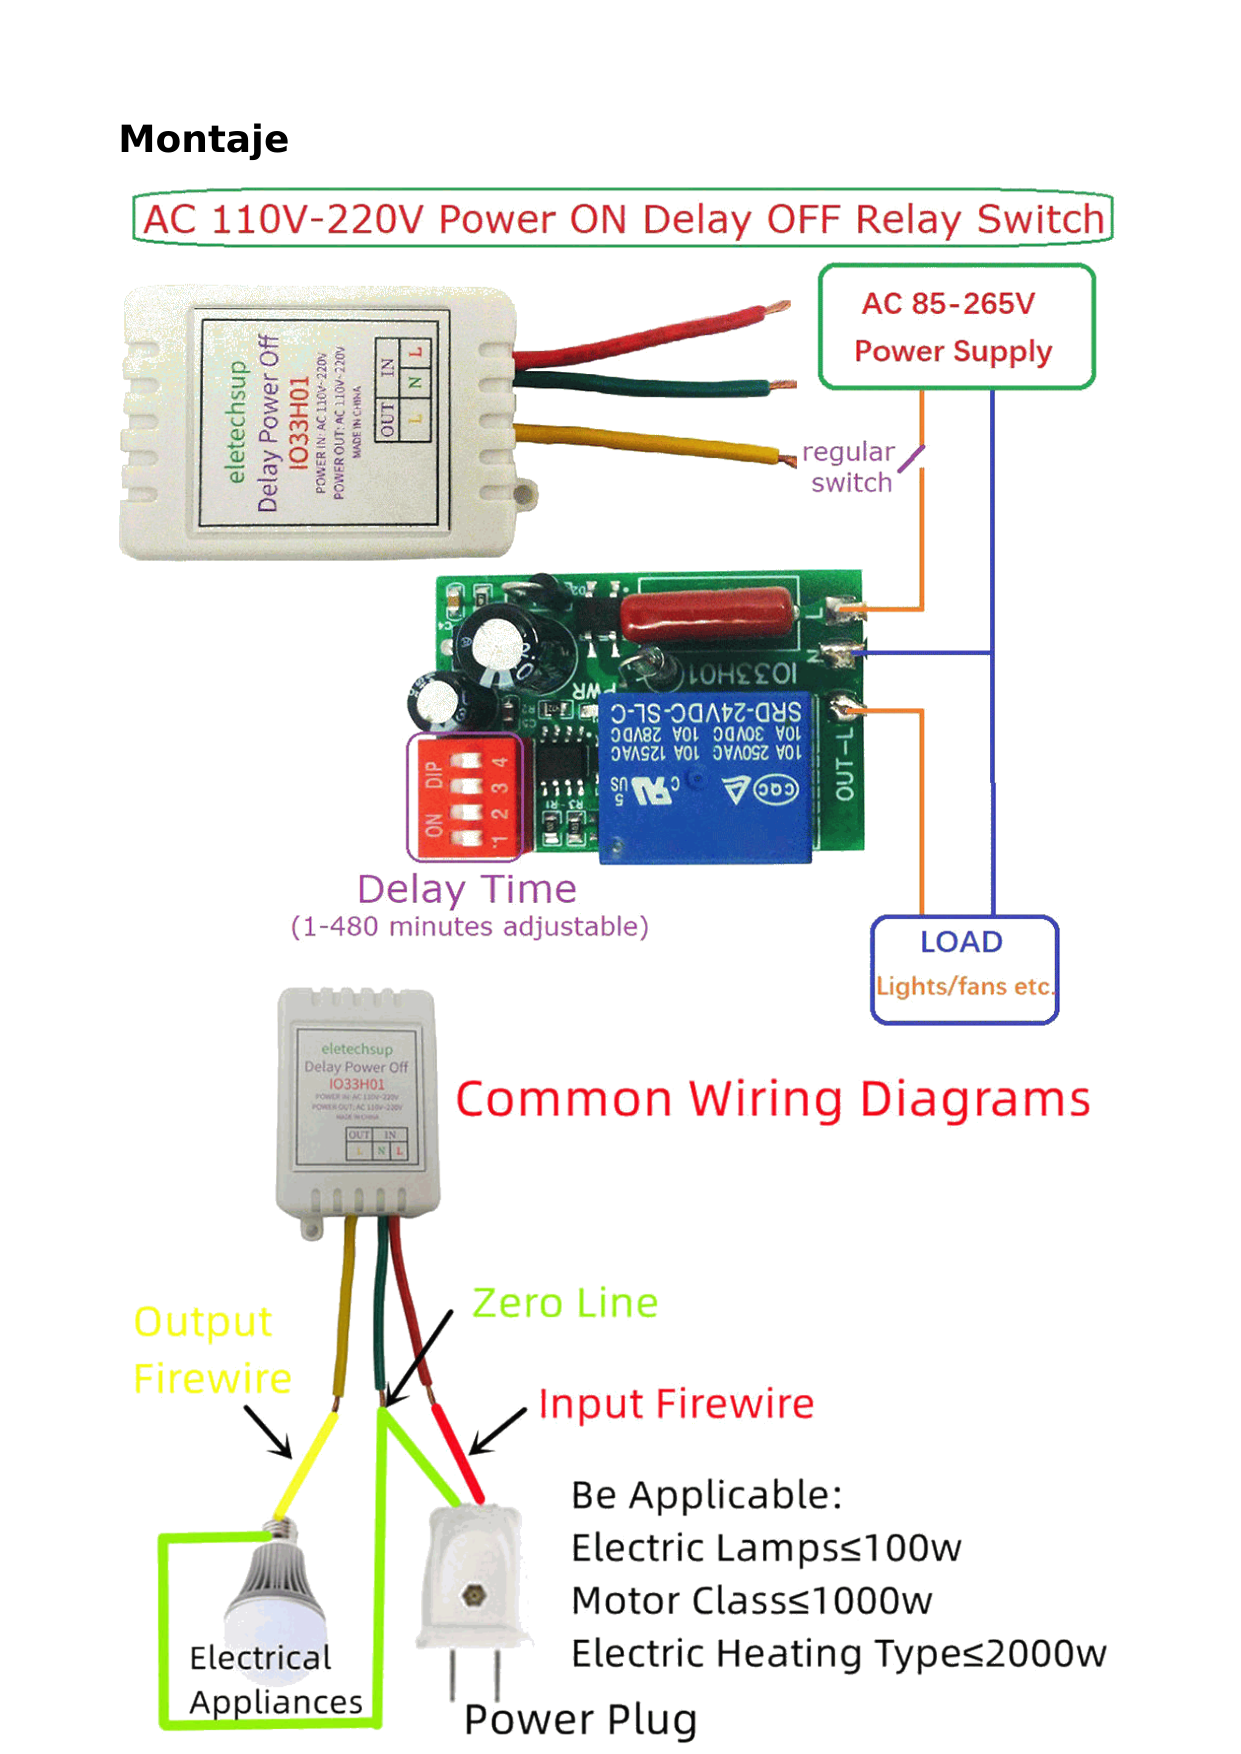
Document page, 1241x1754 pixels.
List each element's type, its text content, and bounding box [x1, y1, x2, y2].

subtitle Montaje [118, 118, 1122, 162]
picture [118, 174, 1123, 1754]
